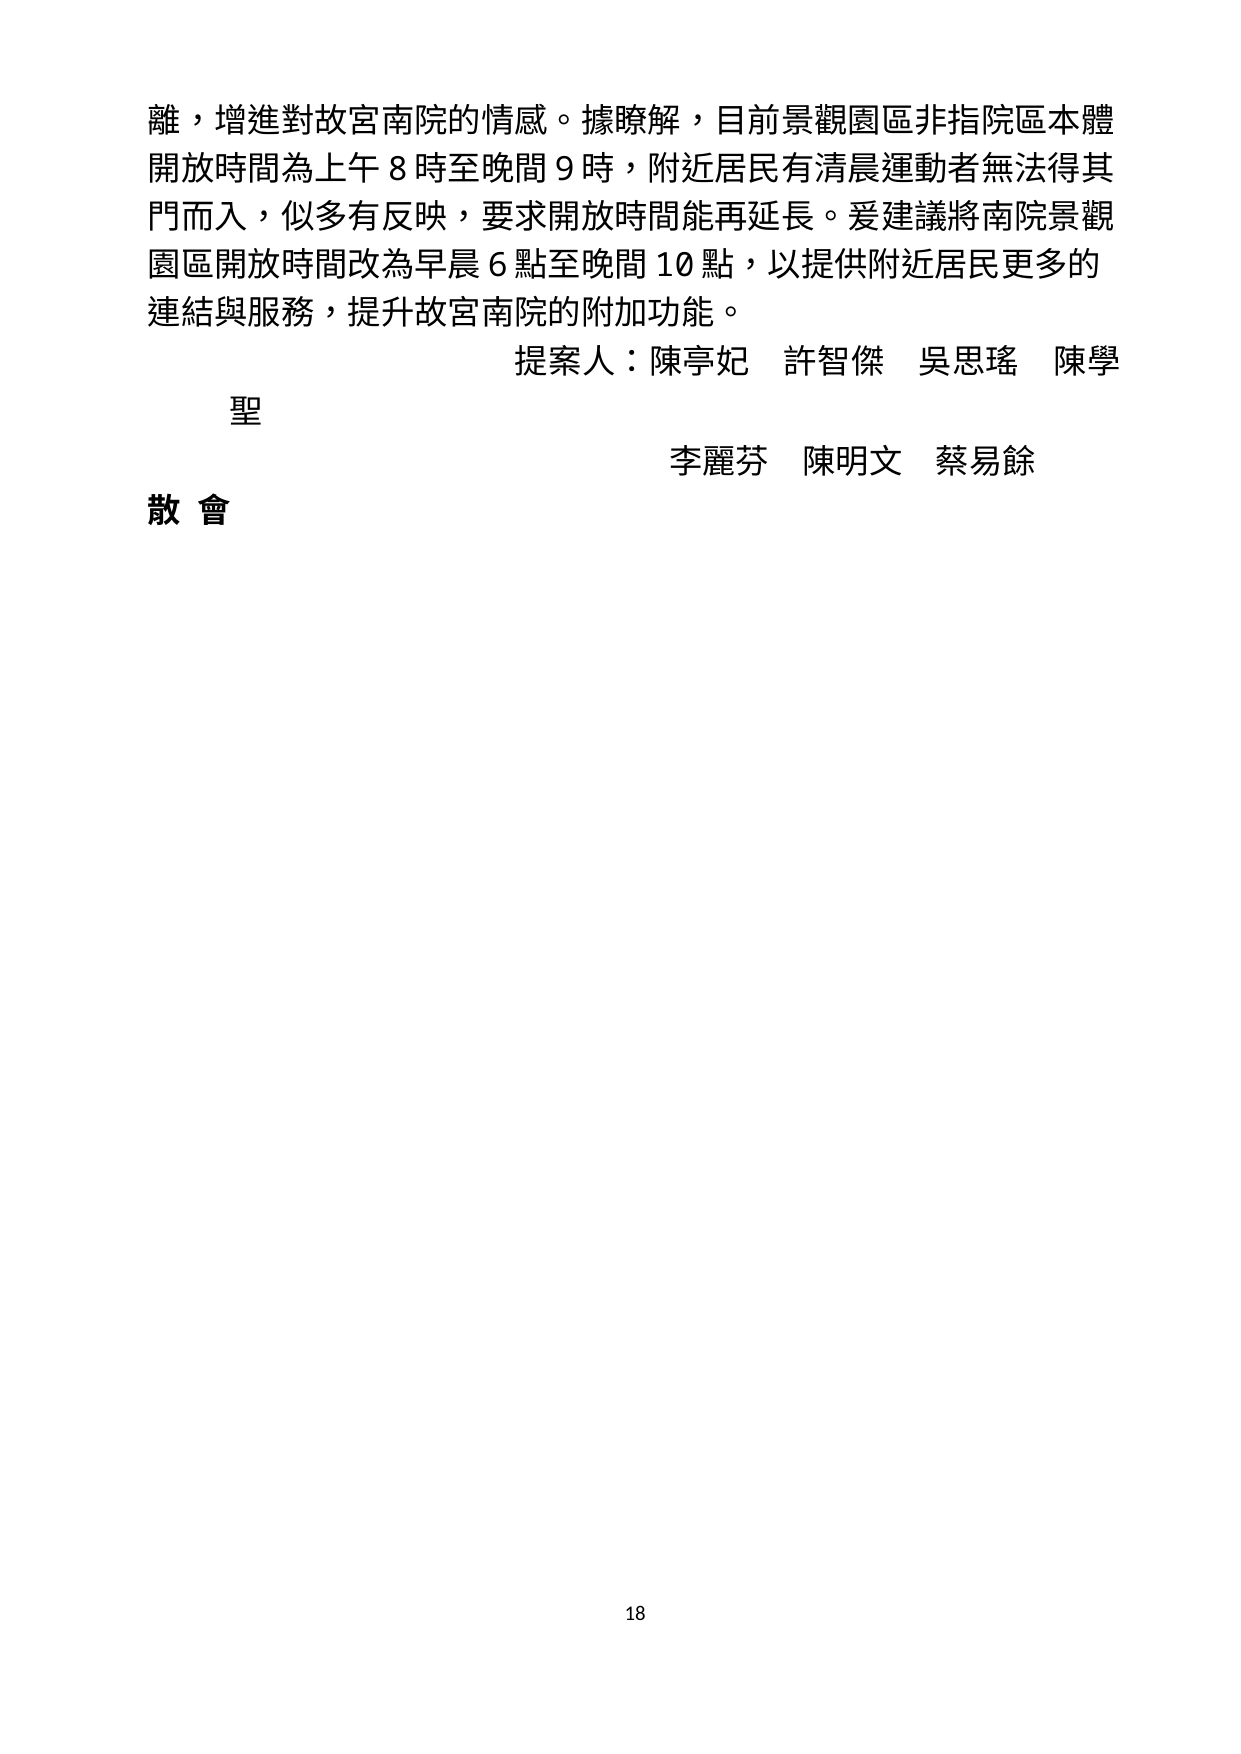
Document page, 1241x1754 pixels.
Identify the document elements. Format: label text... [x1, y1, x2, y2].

text 散 會 [148, 484, 1120, 532]
text 提案人：陳亭妃 許智傑 吳思瑤 陳學聖 [229, 334, 1122, 434]
text 離，增進對故宮南院的情感。據瞭解，目前景觀園區非指院區本體開放時間為上午8時至晚間9時，附近居民有清晨運動者無法得其門而入，似多有反映，要求開放時間能再延長。爰建議將南院景觀園區開放時間改為早晨6點至晚間10點，以提供附近居民更多的連結與服務，提升故宮南院的附加功能。 [148, 94, 1122, 334]
text 李麗芬 陳明文 蔡易餘 [229, 434, 1122, 484]
